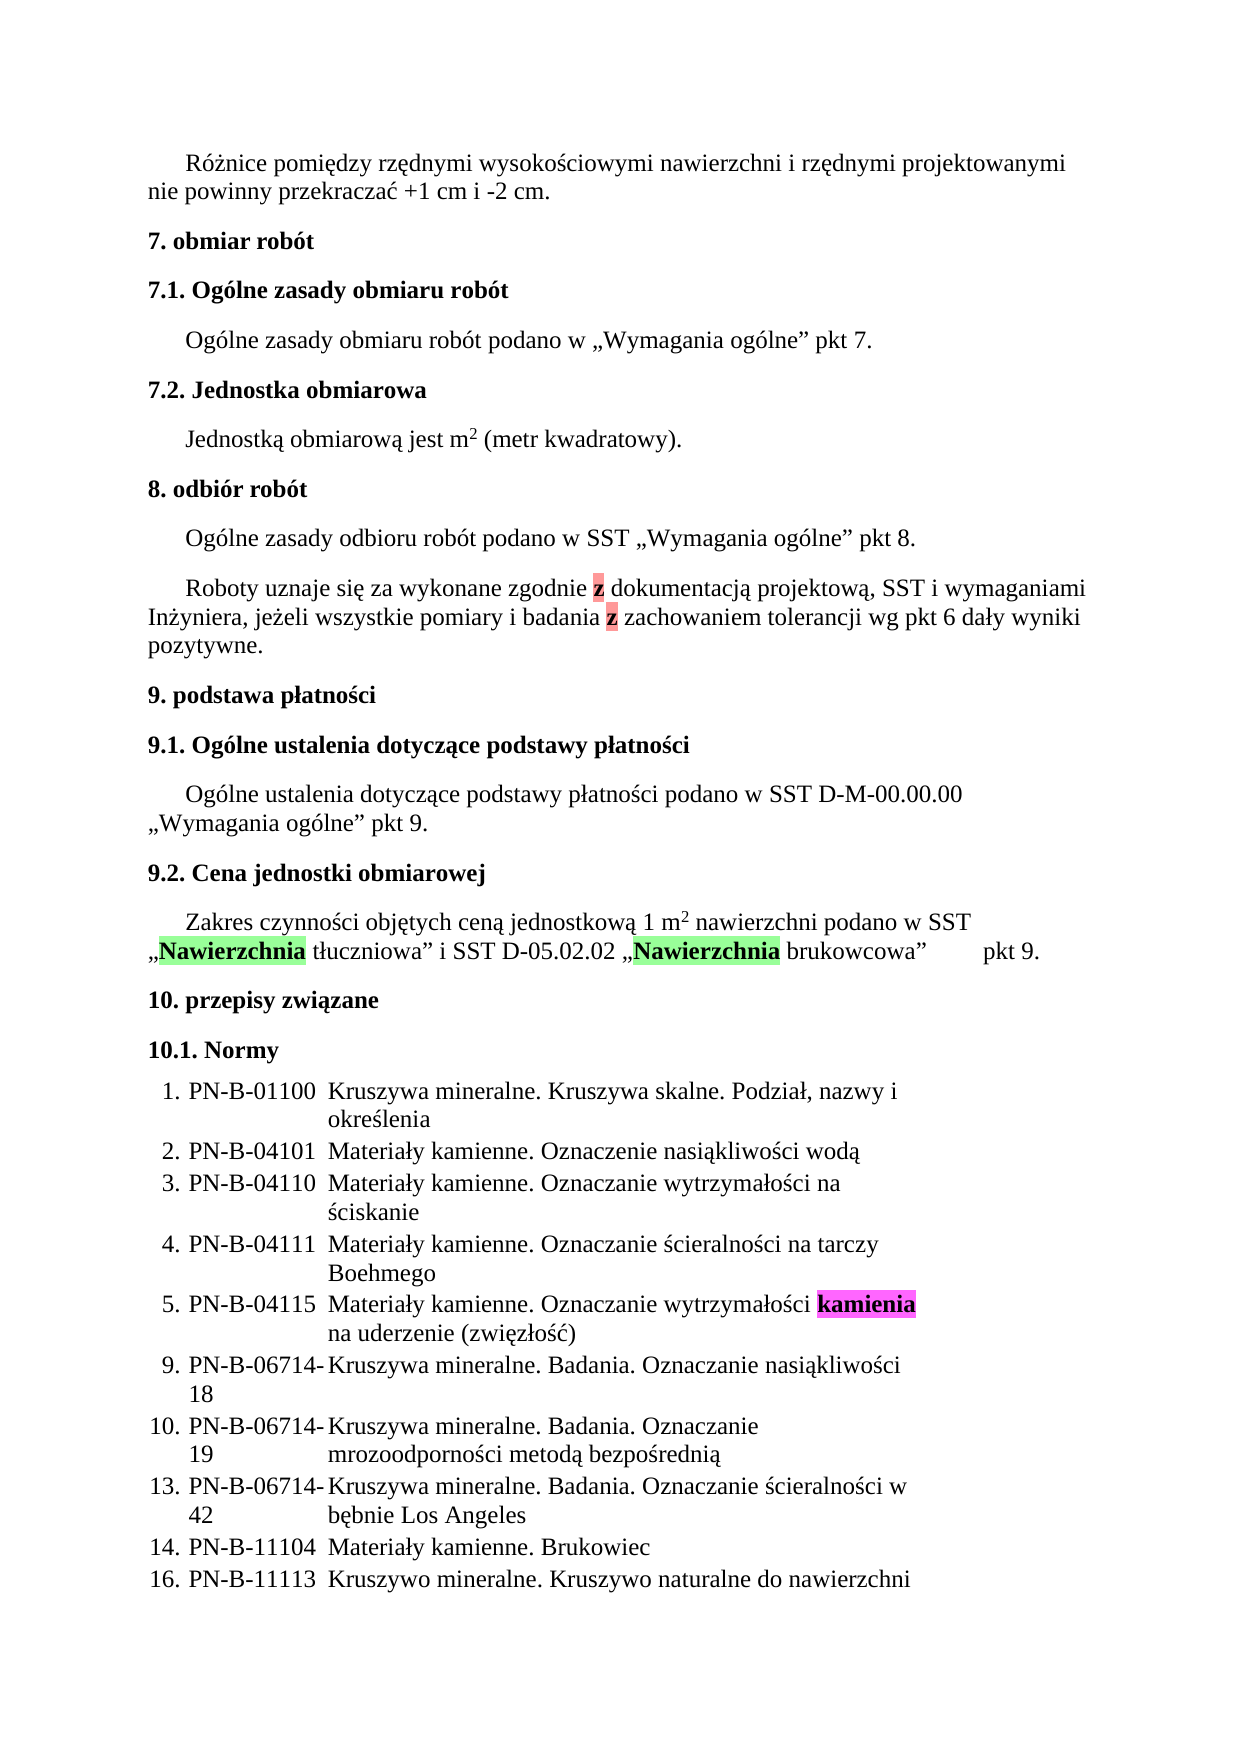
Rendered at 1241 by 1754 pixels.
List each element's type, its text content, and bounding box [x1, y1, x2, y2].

table_cell PN-B-11104 [187, 1531, 326, 1562]
table_cell Materiały kamienne. Brukowiec [326, 1531, 930, 1562]
text Ogólne zasady odbioru robót podano w SST „Wymagania ogólne” pkt 8. [148, 523, 1093, 552]
table_cell 16. [148, 1563, 187, 1594]
subtitle 9. podstawa płatności [148, 680, 1093, 709]
table_cell 10. [148, 1409, 187, 1470]
table_cell Kruszywa mineralne. Badania. Oznaczanie mrozoodporności metodą bezpośrednią [326, 1409, 930, 1470]
table_cell PN-B-06714-18 [187, 1349, 326, 1409]
table_cell PN-B-04110 [187, 1167, 326, 1227]
table_cell PN-B-04111 [187, 1228, 326, 1288]
subtitle 7.2. Jednostka obmiarowa [148, 375, 1093, 403]
text Roboty uznaje się za wykonane zgodnie z dokumentacją projektową, SST i wymaganiami Inżyniera, jeżeli wszystkie pomiary i badania z zachowaniem tolerancji wg pkt 6 dały wyniki pozytywne. [148, 573, 1093, 659]
table_cell Kruszywa mineralne. Badania. Oznaczanie ścieralności w bębnie Los Angeles [326, 1470, 930, 1531]
table_cell 5. [148, 1288, 187, 1349]
subtitle 7.1. Ogólne zasady obmiaru robót [148, 276, 1093, 304]
subtitle 10. przepisy związane [148, 986, 1093, 1014]
table_cell 2. [148, 1135, 187, 1167]
table_cell 14. [148, 1531, 187, 1562]
subtitle 9.1. Ogólne ustalenia dotyczące podstawy płatności [148, 730, 1093, 758]
text Zakres czynności objętych ceną jednostkową 1 m2 nawierzchni podano w SST „Nawierzchnia tłuczniowa” i SST D-05.02.02 „Nawierzchnia brukowcowa” pkt 9. [148, 907, 1093, 965]
table_cell 3. [148, 1167, 187, 1227]
text Ogólne ustalenia dotyczące podstawy płatności podano w SST D-M-00.00.00 „Wymagania ogólne” pkt 9. [148, 779, 1093, 837]
subtitle 9.2. Cena jednostki obmiarowej [148, 858, 1093, 886]
table_cell 4. [148, 1228, 187, 1288]
table_cell PN-B-06714-42 [187, 1470, 326, 1531]
table_header PN-B-01100 [187, 1074, 326, 1135]
table_header 1. [148, 1074, 187, 1135]
table_cell PN-B-06714-19 [187, 1409, 326, 1470]
table_cell Materiały kamienne. Oznaczanie ścieralności na tarczy Boehmego [326, 1228, 930, 1288]
text Jednostką obmiarową jest m2 (metr kwadratowy). [148, 424, 1093, 453]
subtitle 10.1. Normy [148, 1035, 1093, 1064]
text Ogólne zasady obmiaru robót podano w „Wymagania ogólne” pkt 7. [148, 325, 1093, 354]
subtitle 8. odbiór robót [148, 474, 1093, 503]
subtitle 7. obmiar robót [148, 226, 1093, 255]
table_cell Kruszywa mineralne. Badania. Oznaczanie nasiąkliwości [326, 1349, 930, 1409]
table_cell 13. [148, 1470, 187, 1531]
text Różnice pomiędzy rzędnymi wysokościowymi nawierzchni i rzędnymi projektowanymi nie powinny przekraczać +1 cm i -2 cm. [148, 148, 1093, 205]
table_cell Kruszywo mineralne. Kruszywo naturalne do nawierzchni [326, 1563, 930, 1594]
table_cell PN-B-04115 [187, 1288, 326, 1349]
table_cell Materiały kamienne. Oznaczanie wytrzymałości na ściskanie [326, 1167, 930, 1227]
table_cell Materiały kamienne. Oznaczenie nasiąkliwości wodą [326, 1135, 930, 1167]
table_cell 9. [148, 1349, 187, 1409]
table_cell PN-B-11113 [187, 1563, 326, 1594]
table_header Kruszywa mineralne. Kruszywa skalne. Podział, nazwy i określenia [326, 1074, 930, 1135]
table_cell PN-B-04101 [187, 1135, 326, 1167]
table_cell Materiały kamienne. Oznaczanie wytrzymałości kamienia na uderzenie (zwięzłość) [326, 1288, 930, 1349]
